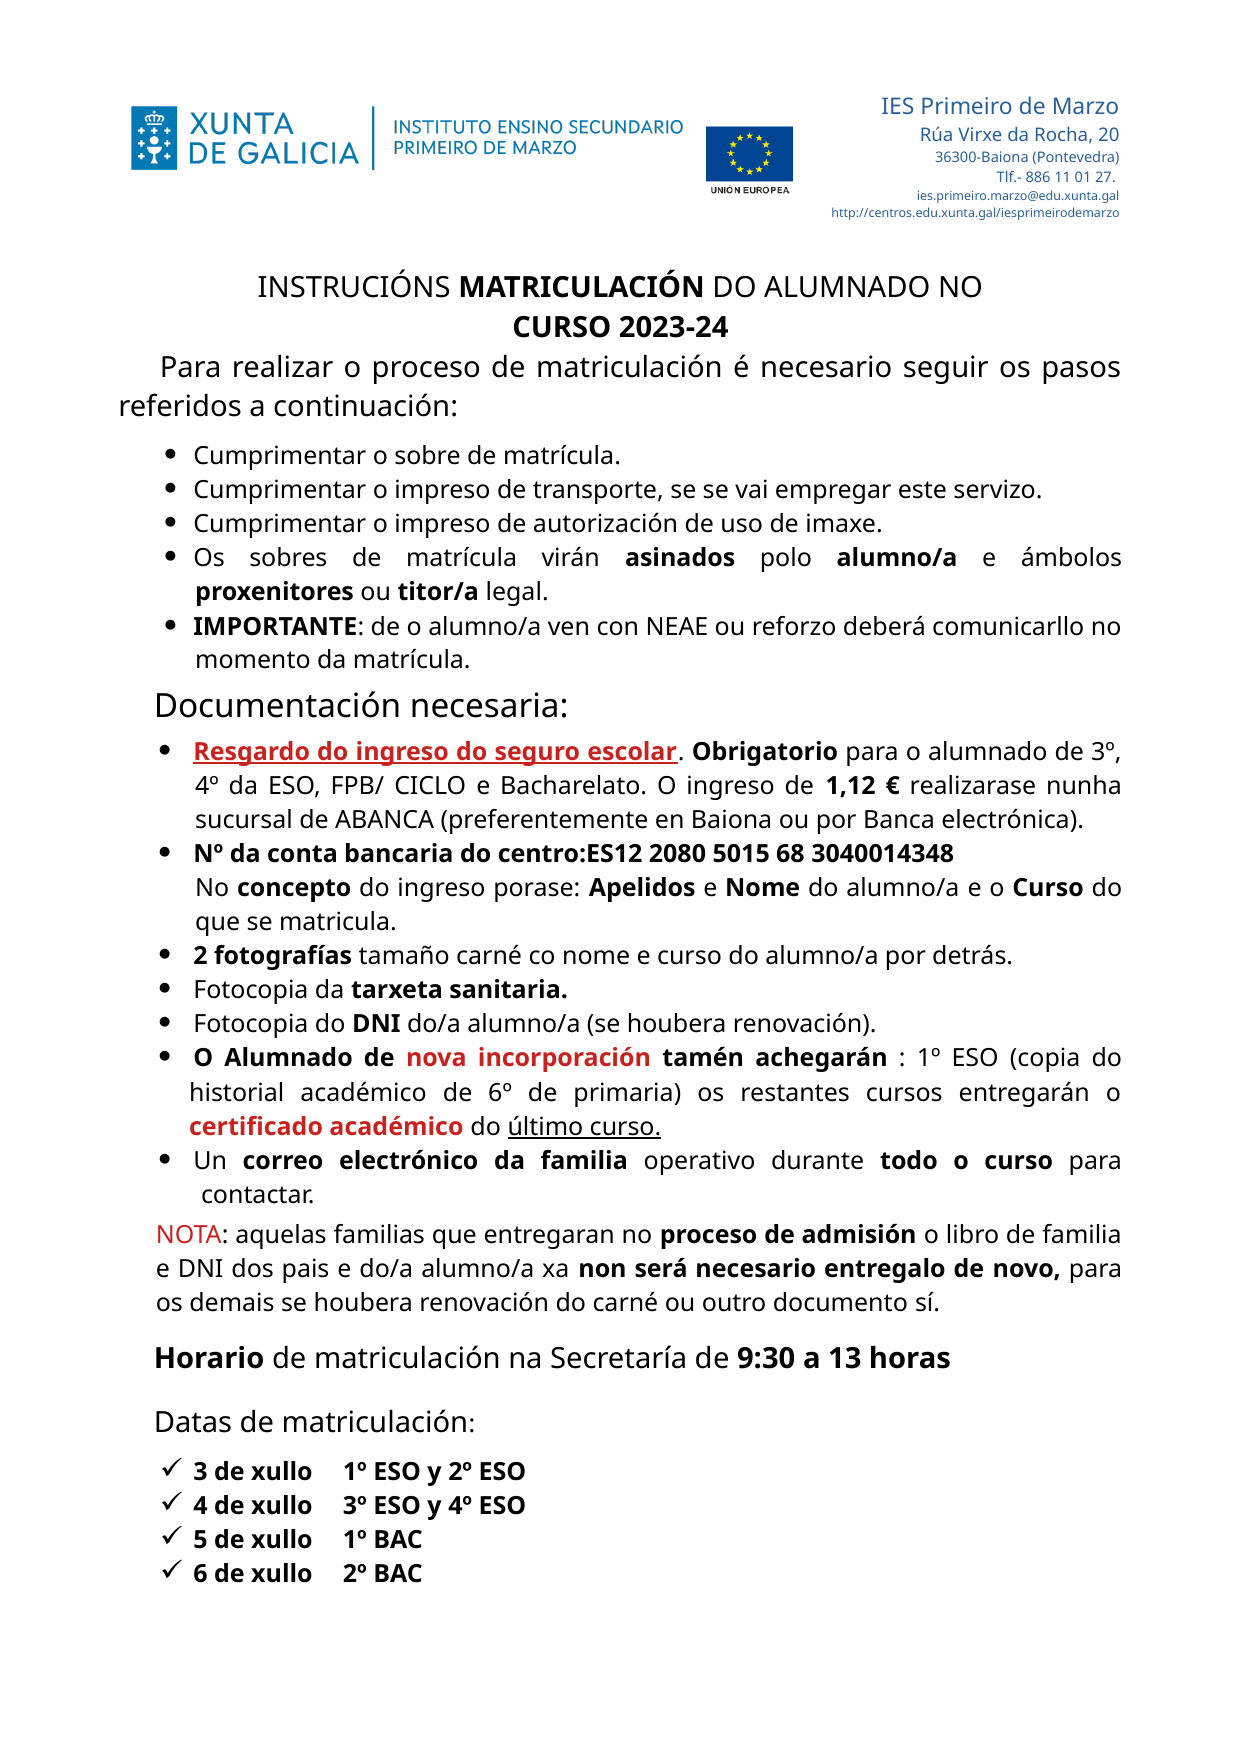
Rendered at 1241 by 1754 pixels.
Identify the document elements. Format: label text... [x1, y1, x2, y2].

text Horario de matriculación na Secretaría de 9:30 a 13 horas [153, 1337, 1122, 1377]
table_header IES Primeiro de Marzo Rúa Virxe da Rocha, 20 36300-Baiona (Pontevedra) Tlf.- 886 11 01 27. ies.primeiro.marzo@edu.xunta.gal http://centros.edu.xunta.gal/iesprimeirodemarzo [807, 90, 1125, 232]
text No concepto do ingreso porase: Apelidos e Nome do alumno/a e o Curso do que se matricula. [195, 870, 1122, 938]
text Para realizar o proceso de matriculación é necesario seguir os pasos referidos a continuación: [118, 346, 1122, 425]
list O Alumnado de nova incorporación tamén achegarán : 1º ESO (copia do historial académico de 6º de primaria) os restantes cursos entregarán o certificado académico do último curso. [159, 1040, 1122, 1142]
list Resgardo do ingreso do seguro escolar. Obrigatorio para o alumnado de 3º, 4º da ESO, FPB/ CICLO e Bacharelato. O ingreso de 1,12 € realizarase nunha sucursal de ABANCA (preferentemente en Baiona ou por Banca electrónica). [159, 733, 1122, 836]
list 2 fotografías tamaño carné co nome e curso do alumno/a por detrás. [159, 938, 1122, 972]
list 3 de xullo 1º ESO y 2º ESO [159, 1454, 1122, 1488]
list IMPORTANTE: de o alumno/a ven con NEAE ou reforzo deberá comunicarllo no momento da matrícula. [165, 608, 1122, 676]
list Os sobres de matrícula virán asinados polo alumno/a e ámbolos proxenitores ou titor/a legal. [165, 540, 1122, 608]
list Cumprimentar o sobre de matrícula. [165, 438, 1122, 472]
list 4 de xullo 3º ESO y 4º ESO [159, 1488, 1122, 1522]
picture [703, 125, 795, 195]
list Cumprimentar o impreso de transporte, se se vai empregar este servizo. [165, 472, 1122, 506]
table_header [115, 90, 691, 232]
list Nº da conta bancaria do centro:ES12 2080 5015 68 3040014348 [159, 836, 1122, 870]
text Documentación necesaria: [153, 682, 1122, 728]
list Un correo electrónico da familia operativo durante todo o curso para contactar. [159, 1142, 1122, 1210]
text CURSO 2023-24 [118, 306, 1122, 346]
text Datas de matriculación: [153, 1402, 1122, 1441]
list Cumprimentar o impreso de autorización de uso de imaxe. [165, 506, 1122, 540]
list Fotocopia da tarxeta sanitaria. [159, 972, 1122, 1006]
table_header [691, 90, 807, 232]
list 5 de xullo 1º BAC [159, 1522, 1122, 1556]
list NOTA: aquelas familias que entregaran no proceso de admisión o libro de familia e DNI dos pais e do/a alumno/a xa non será necesario entregalo de novo, para os demais se houbera renovación do carné ou outro documento sí. [118, 1216, 1122, 1318]
list Fotocopia do DNI do/a alumno/a (se houbera renovación). [159, 1006, 1122, 1040]
text INSTRUCIÓNS MATRICULACIÓN DO ALUMNADO NO [118, 267, 1122, 306]
picture [115, 101, 688, 175]
list 6 de xullo 2º BAC [159, 1556, 1122, 1590]
